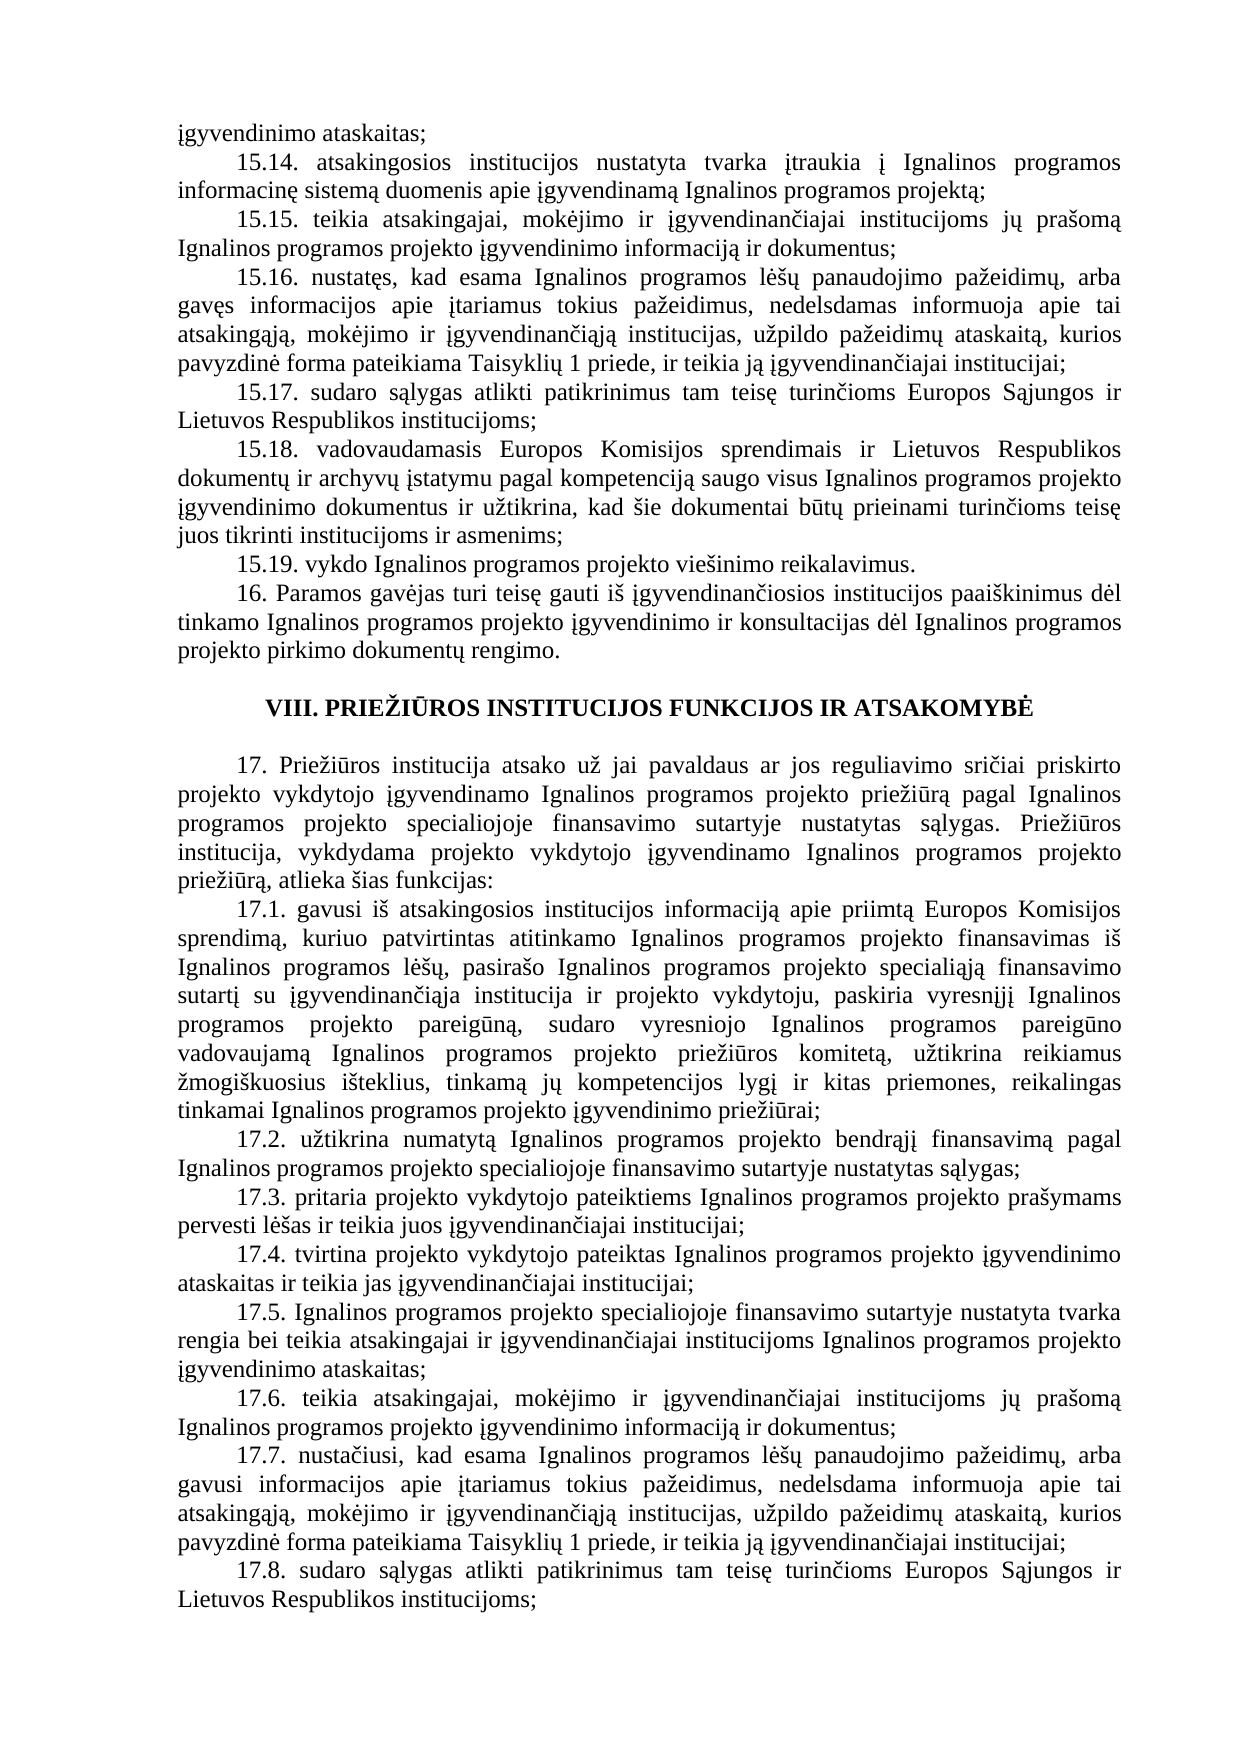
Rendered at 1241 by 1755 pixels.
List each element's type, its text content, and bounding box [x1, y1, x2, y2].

text 15.15. teikia atsakingajai, mokėjimo ir įgyvendinančiajai institucijoms jų prašomą Ignalinos programos projekto įgyvendinimo informaciją ir dokumentus; [177, 204, 1122, 262]
text 15.18. vadovaudamasis Europos Komisijos sprendimais ir Lietuvos Respublikos dokumentų ir archyvų įstatymu pagal kompetenciją saugo visus Ignalinos programos projekto įgyvendinimo dokumentus ir užtikrina, kad šie dokumentai būtų prieinami turinčioms teisę juos tikrinti institucijoms ir asmenims; [177, 434, 1122, 549]
text VIIi. priežiūros institucijos funkcijos ir atsakomybė [177, 693, 1122, 722]
text 15.16. nustatęs, kad esama Ignalinos programos lėšų panaudojimo pažeidimų, arba gavęs informacijos apie įtariamus tokius pažeidimus, nedelsdamas informuoja apie tai atsakingąją, mokėjimo ir įgyvendinančiąją institucijas, užpildo pažeidimų ataskaitą, kurios pavyzdinė forma pateikiama Taisyklių 1 priede, ir teikia ją įgyvendinančiajai institucijai; [177, 262, 1122, 377]
text 17.6. teikia atsakingajai, mokėjimo ir įgyvendinančiajai institucijoms jų prašomą Ignalinos programos projekto įgyvendinimo informaciją ir dokumentus; [177, 1383, 1122, 1441]
text 16. Paramos gavėjas turi teisę gauti iš įgyvendinančiosios institucijos paaiškinimus dėl tinkamo Ignalinos programos projekto įgyvendinimo ir konsultacijas dėl Ignalinos programos projekto pirkimo dokumentų rengimo. [177, 578, 1122, 664]
text 15.14. atsakingosios institucijos nustatyta tvarka įtraukia į Ignalinos programos informacinę sistemą duomenis apie įgyvendinamą Ignalinos programos projektą; [177, 147, 1122, 204]
text 17.5. Ignalinos programos projekto specialiojoje finansavimo sutartyje nustatyta tvarka rengia bei teikia atsakingajai ir įgyvendinančiajai institucijoms Ignalinos programos projekto įgyvendinimo ataskaitas; [177, 1297, 1122, 1383]
text 15.19. vykdo Ignalinos programos projekto viešinimo reikalavimus. [177, 549, 1122, 578]
text 17.8. sudaro sąlygas atlikti patikrinimus tam teisę turinčioms Europos Sąjungos ir Lietuvos Respublikos institucijoms; [177, 1556, 1122, 1613]
text 17.7. nustačiusi, kad esama Ignalinos programos lėšų panaudojimo pažeidimų, arba gavusi informacijos apie įtariamus tokius pažeidimus, nedelsdama informuoja apie tai atsakingąją, mokėjimo ir įgyvendinančiąją institucijas, užpildo pažeidimų ataskaitą, kurios pavyzdinė forma pateikiama Taisyklių 1 priede, ir teikia ją įgyvendinančiajai institucijai; [177, 1441, 1122, 1556]
text įgyvendinimo ataskaitas; [177, 118, 1122, 147]
text 17. Priežiūros institucija atsako už jai pavaldaus ar jos reguliavimo sričiai priskirto projekto vykdytojo įgyvendinamo Ignalinos programos projekto priežiūrą pagal Ignalinos programos projekto specialiojoje finansavimo sutartyje nustatytas sąlygas. Priežiūros institucija, vykdydama projekto vykdytojo įgyvendinamo Ignalinos programos projekto priežiūrą, atlieka šias funkcijas: [177, 751, 1122, 894]
text 17.4. tvirtina projekto vykdytojo pateiktas Ignalinos programos projekto įgyvendinimo ataskaitas ir teikia jas įgyvendinančiajai institucijai; [177, 1239, 1122, 1297]
text 17.1. gavusi iš atsakingosios institucijos informaciją apie priimtą Europos Komisijos sprendimą, kuriuo patvirtintas atitinkamo Ignalinos programos projekto finansavimas iš Ignalinos programos lėšų, pasirašo Ignalinos programos projekto specialiąją finansavimo sutartį su įgyvendinančiąja institucija ir projekto vykdytoju, paskiria vyresnįjį Ignalinos programos projekto pareigūną, sudaro vyresniojo Ignalinos programos pareigūno vadovaujamą Ignalinos programos projekto priežiūros komitetą, užtikrina reikiamus žmogiškuosius išteklius, tinkamą jų kompetencijos lygį ir kitas priemones, reikalingas tinkamai Ignalinos programos projekto įgyvendinimo priežiūrai; [177, 894, 1122, 1124]
text 15.17. sudaro sąlygas atlikti patikrinimus tam teisę turinčioms Europos Sąjungos ir Lietuvos Respublikos institucijoms; [177, 377, 1122, 434]
text 17.2. užtikrina numatytą Ignalinos programos projekto bendrąjį finansavimą pagal Ignalinos programos projekto specialiojoje finansavimo sutartyje nustatytas sąlygas; [177, 1124, 1122, 1182]
text 17.3. pritaria projekto vykdytojo pateiktiems Ignalinos programos projekto prašymams pervesti lėšas ir teikia juos įgyvendinančiajai institucijai; [177, 1182, 1122, 1239]
